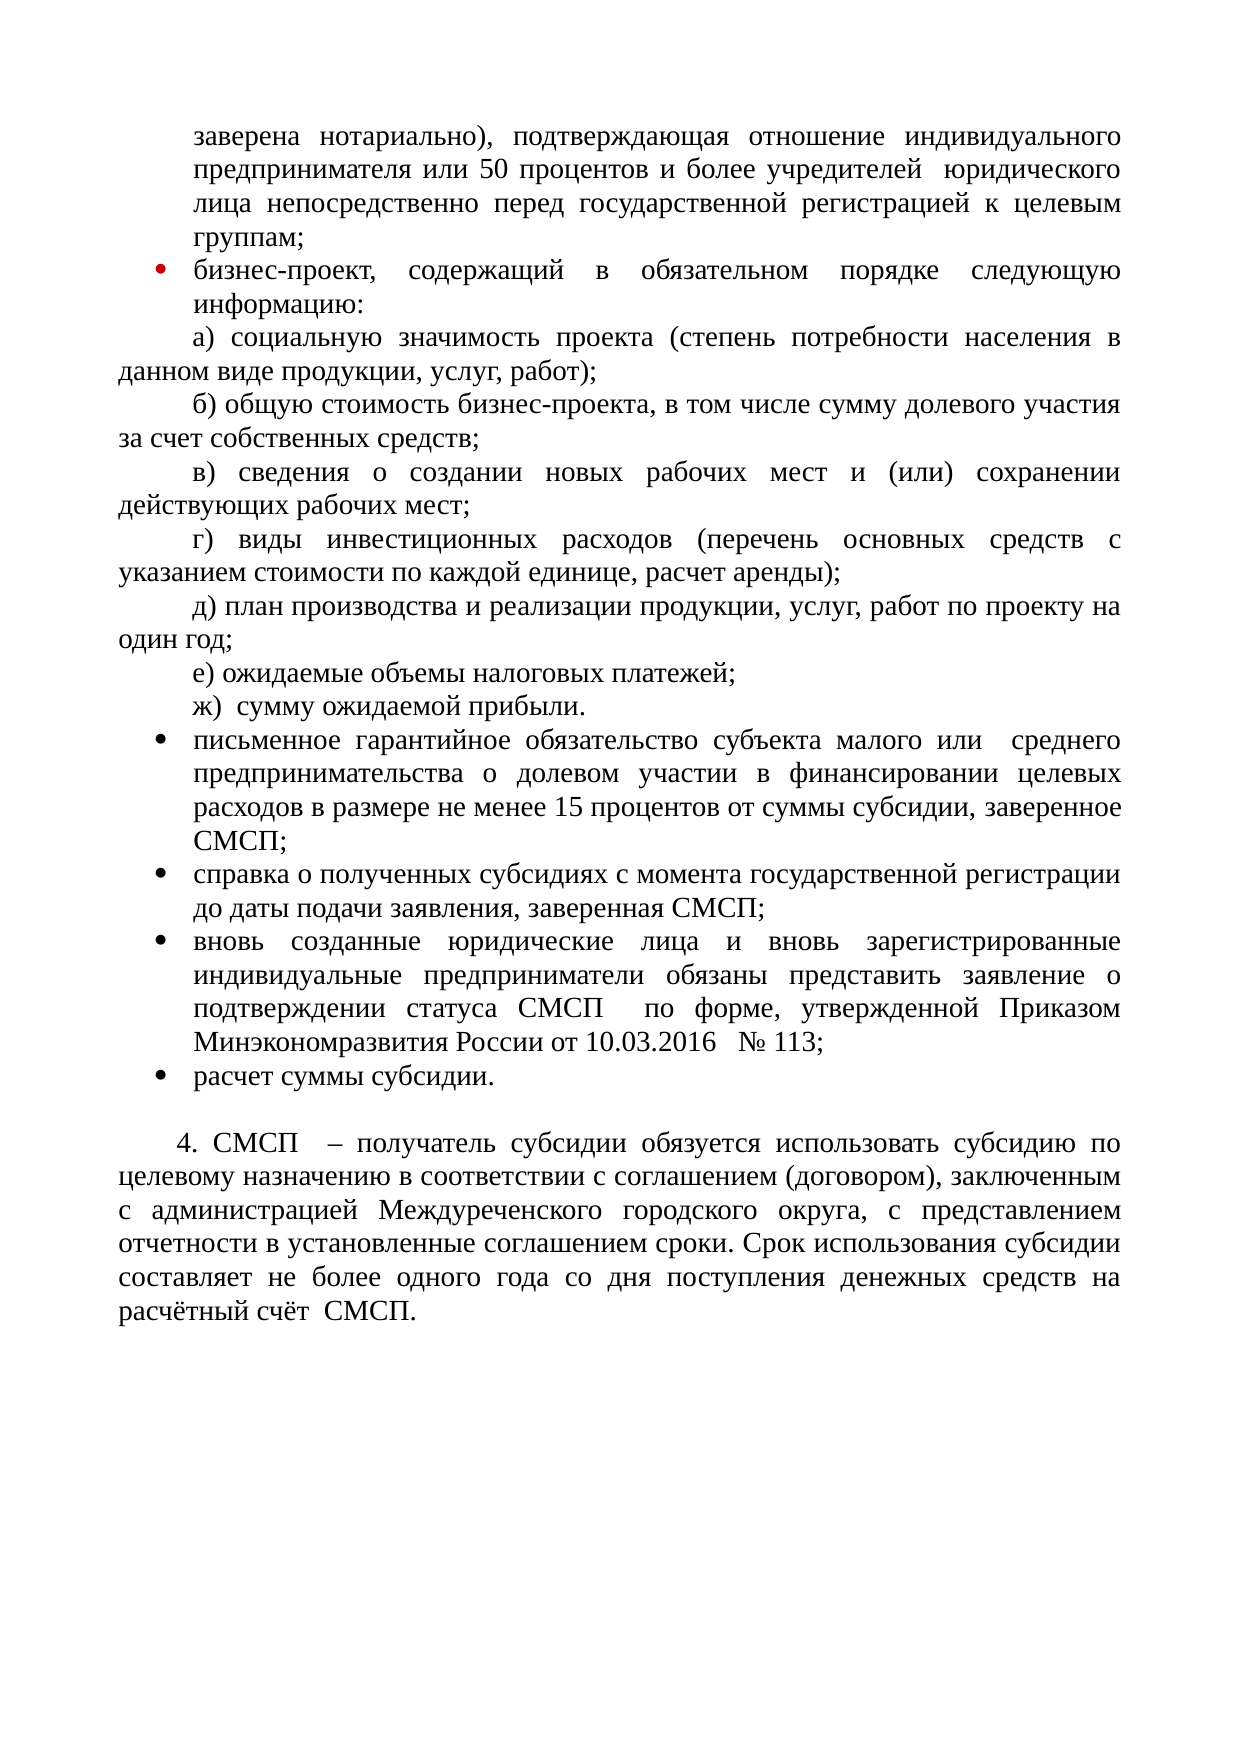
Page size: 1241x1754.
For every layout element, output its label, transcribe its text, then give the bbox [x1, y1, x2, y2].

list бизнес-проект, содержащий в обязательном порядке следующую информацию: [156, 252, 1122, 319]
text 4. СМСП – получатель субсидии обязуется использовать субсидию по целевому назначению в соответствии с соглашением (договором), заключенным с администрацией Междуреченского городского округа, с представлением отчетности в установленные соглашением сроки. Срок использования субсидии составляет не более одного года со дня поступления денежных средств на расчётный счёт СМСП. [118, 1125, 1122, 1326]
text д) план производства и реализации продукции, услуг, работ по проекту на один год; [118, 588, 1122, 655]
list расчет суммы субсидии. [156, 1058, 1122, 1091]
list письменное гарантийное обязательство субъекта малого или среднего предпринимательства о долевом участии в финансировании целевых расходов в размере не менее 15 процентов от суммы субсидии, заверенное СМСП; [156, 722, 1122, 856]
text а) социальную значимость проекта (степень потребности населения в данном виде продукции, услуг, работ); [118, 319, 1122, 387]
text ж) сумму ожидаемой прибыли. [118, 688, 1122, 722]
text в) сведения о создании новых рабочих мест и (или) сохранении действующих рабочих мест; [118, 454, 1122, 521]
list справка о полученных субсидиях с момента государственной регистрации до даты подачи заявления, заверенная СМСП; [156, 856, 1122, 923]
text е) ожидаемые объемы налоговых платежей; [118, 655, 1122, 688]
list заверена нотариально), подтверждающая отношение индивидуального предпринимателя или 50 процентов и более учредителей юридического лица непосредственно перед государственной регистрацией к целевым группам; [156, 118, 1122, 252]
list вновь созданные юридические лица и вновь зарегистрированные индивидуальные предприниматели обязаны представить заявление о подтверждении статуса СМСП по форме, утвержденной Приказом Минэкономразвития России от 10.03.2016 № 113; [156, 923, 1122, 1058]
text г) виды инвестиционных расходов (перечень основных средств с указанием стоимости по каждой единице, расчет аренды); [118, 521, 1122, 588]
text б) общую стоимость бизнес-проекта, в том числе сумму долевого участия за счет собственных средств; [118, 387, 1122, 454]
